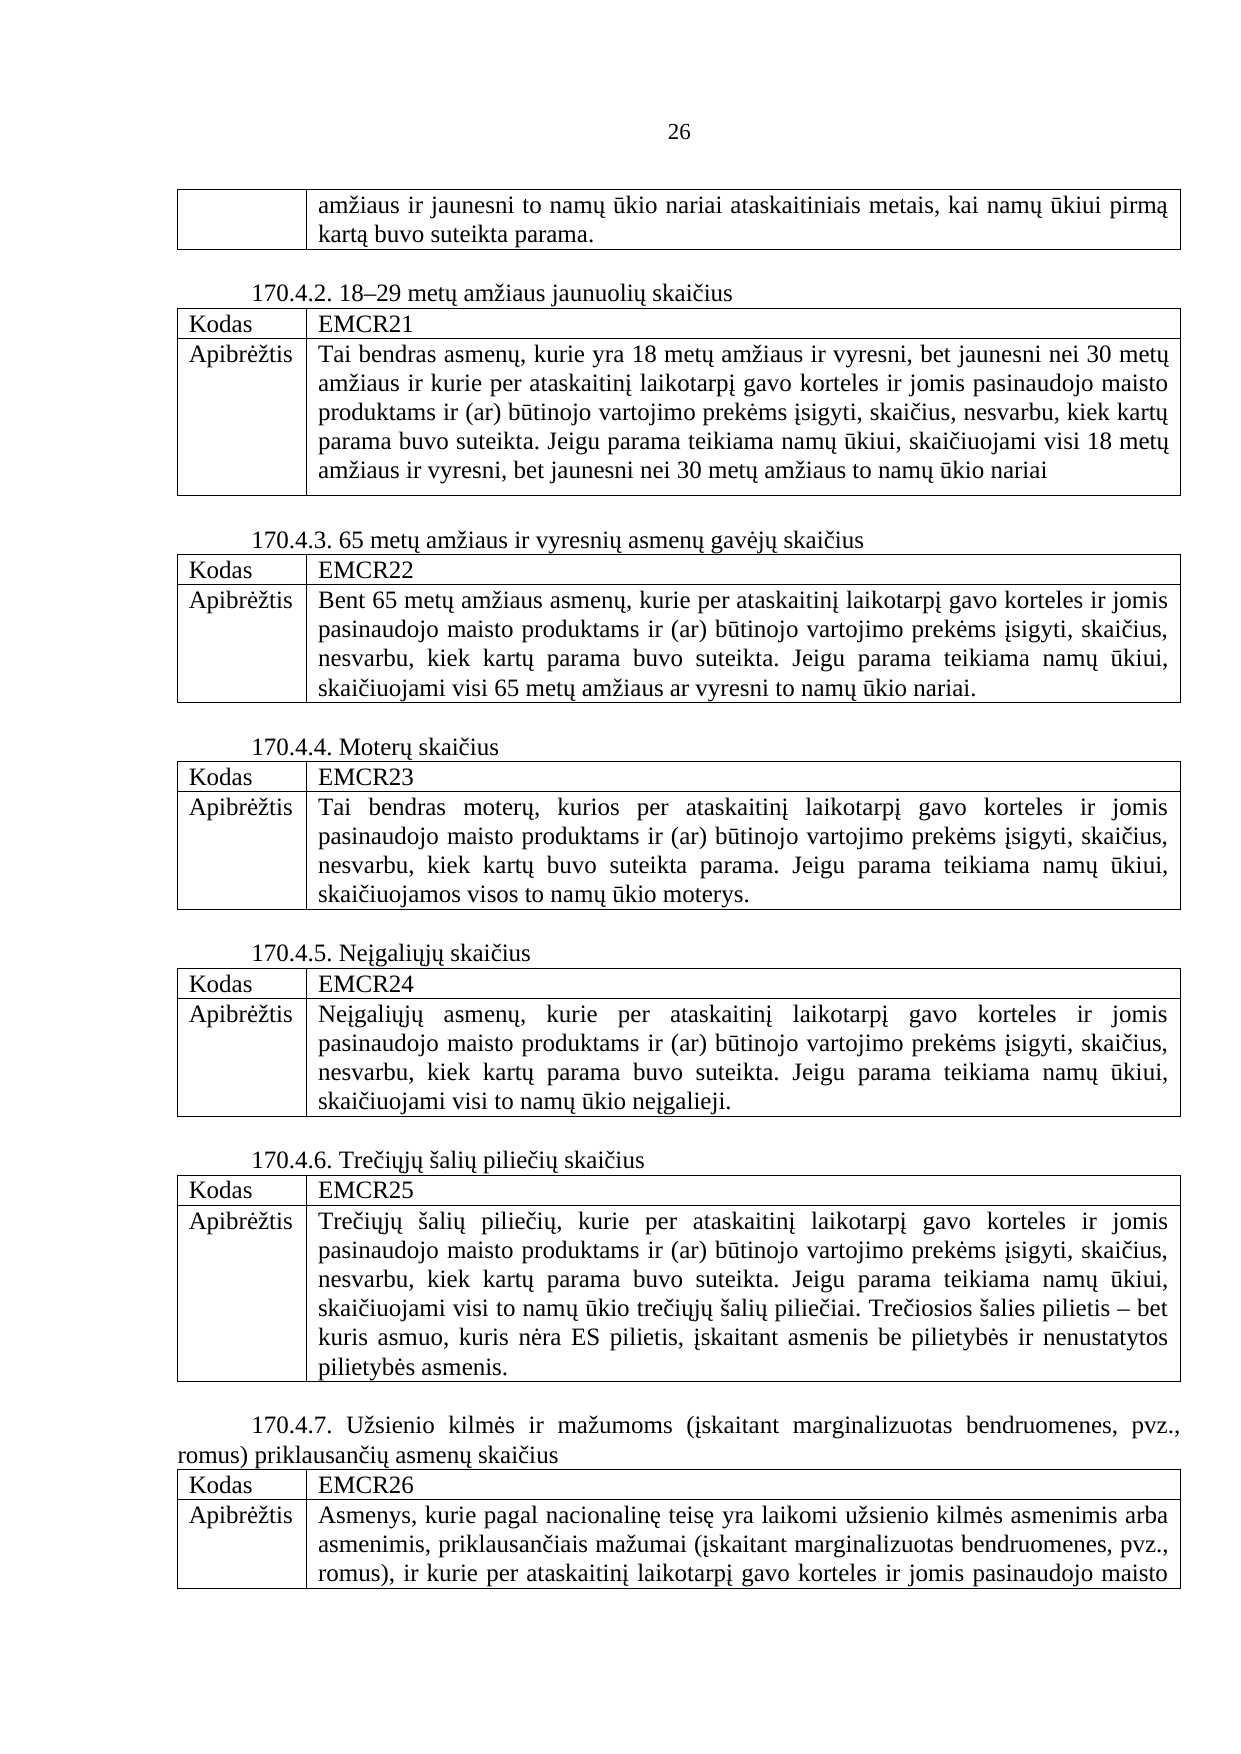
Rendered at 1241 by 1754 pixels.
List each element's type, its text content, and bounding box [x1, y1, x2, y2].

table_header EMCR21 [307, 309, 1180, 338]
table_cell Apibrėžtis [178, 339, 306, 495]
table_cell Apibrėžtis [178, 792, 306, 909]
table_cell Apibrėžtis [178, 1206, 306, 1381]
table_header EMCR23 [307, 762, 1180, 791]
table_cell Bent 65 metų amžiaus asmenų, kurie per ataskaitinį laikotarpį gavo korteles ir jomis pasinaudojo maisto produktams ir (ar) būtinojo vartojimo prekėms įsigyti, skaičius, nesvarbu, kiek kartų parama buvo suteikta. Jeigu parama teikiama namų ūkiui, skaičiuojami visi 65 metų amžiaus ar vyresni to namų ūkio nariai. [307, 585, 1180, 702]
text 170.4.6. Trečiųjų šalių piliečių skaičius [177, 1145, 1181, 1174]
table_cell Tai bendras asmenų, kurie yra 18 metų amžiaus ir vyresni, bet jaunesni nei 30 metų amžiaus ir kurie per ataskaitinį laikotarpį gavo korteles ir jomis pasinaudojo maisto produktams ir (ar) būtinojo vartojimo prekėms įsigyti, skaičius, nesvarbu, kiek kartų parama buvo suteikta. Jeigu parama teikiama namų ūkiui, skaičiuojami visi 18 metų amžiaus ir vyresni, bet jaunesni nei 30 metų amžiaus to namų ūkio nariai [307, 339, 1180, 495]
text 170.4.4. Moterų skaičius [177, 732, 1181, 761]
table_header Kodas [178, 1470, 306, 1499]
table_cell amžiaus ir jaunesni to namų ūkio nariai ataskaitiniais metais, kai namų ūkiui pirmą kartą buvo suteikta parama. [307, 190, 1180, 249]
table_header EMCR26 [307, 1470, 1180, 1499]
table_cell Trečiųjų šalių piliečių, kurie per ataskaitinį laikotarpį gavo korteles ir jomis pasinaudojo maisto produktams ir (ar) būtinojo vartojimo prekėms įsigyti, skaičius, nesvarbu, kiek kartų parama buvo suteikta. Jeigu parama teikiama namų ūkiui, skaičiuojami visi to namų ūkio trečiųjų šalių piliečiai. Trečiosios šalies pilietis – bet kuris asmuo, kuris nėra ES pilietis, įskaitant asmenis be pilietybės ir nenustatytos pilietybės asmenis. [307, 1206, 1180, 1381]
table_header EMCR24 [307, 969, 1180, 998]
table_cell Tai bendras moterų, kurios per ataskaitinį laikotarpį gavo korteles ir jomis pasinaudojo maisto produktams ir (ar) būtinojo vartojimo prekėms įsigyti, skaičius, nesvarbu, kiek kartų buvo suteikta parama. Jeigu parama teikiama namų ūkiui, skaičiuojamos visos to namų ūkio moterys. [307, 792, 1180, 909]
table_header EMCR25 [307, 1176, 1180, 1205]
text 170.4.3. 65 metų amžiaus ir vyresnių asmenų gavėjų skaičius [177, 525, 1181, 554]
table_cell Apibrėžtis [178, 585, 306, 702]
text 170.4.5. Neįgaliųjų skaičius [177, 938, 1181, 968]
table_cell Apibrėžtis [178, 999, 306, 1116]
table_cell [178, 190, 306, 249]
table_header Kodas [178, 969, 306, 998]
table_header Kodas [178, 555, 306, 584]
table_header Kodas [178, 309, 306, 338]
table_header Kodas [178, 762, 306, 791]
table_cell Apibrėžtis [178, 1500, 306, 1588]
table_header EMCR22 [307, 555, 1180, 584]
table_cell Asmenys, kurie pagal nacionalinę teisę yra laikomi užsienio kilmės asmenimis arba asmenimis, priklausančiais mažumai (įskaitant marginalizuotas bendruomenes, pvz., romus), ir kurie per ataskaitinį laikotarpį gavo korteles ir jomis pasinaudojo maisto [307, 1500, 1180, 1588]
text 170.4.2. 18–29 metų amžiaus jaunuolių skaičius [177, 278, 1181, 308]
text 170.4.7. Užsienio kilmės ir mažumoms (įskaitant marginalizuotas bendruomenes, pvz., romus) priklausančių asmenų skaičius [177, 1411, 1181, 1469]
table_header Kodas [178, 1176, 306, 1205]
table_cell Neįgaliųjų asmenų, kurie per ataskaitinį laikotarpį gavo korteles ir jomis pasinaudojo maisto produktams ir (ar) būtinojo vartojimo prekėms įsigyti, skaičius, nesvarbu, kiek kartų parama buvo suteikta. Jeigu parama teikiama namų ūkiui, skaičiuojami visi to namų ūkio neįgalieji. [307, 999, 1180, 1116]
